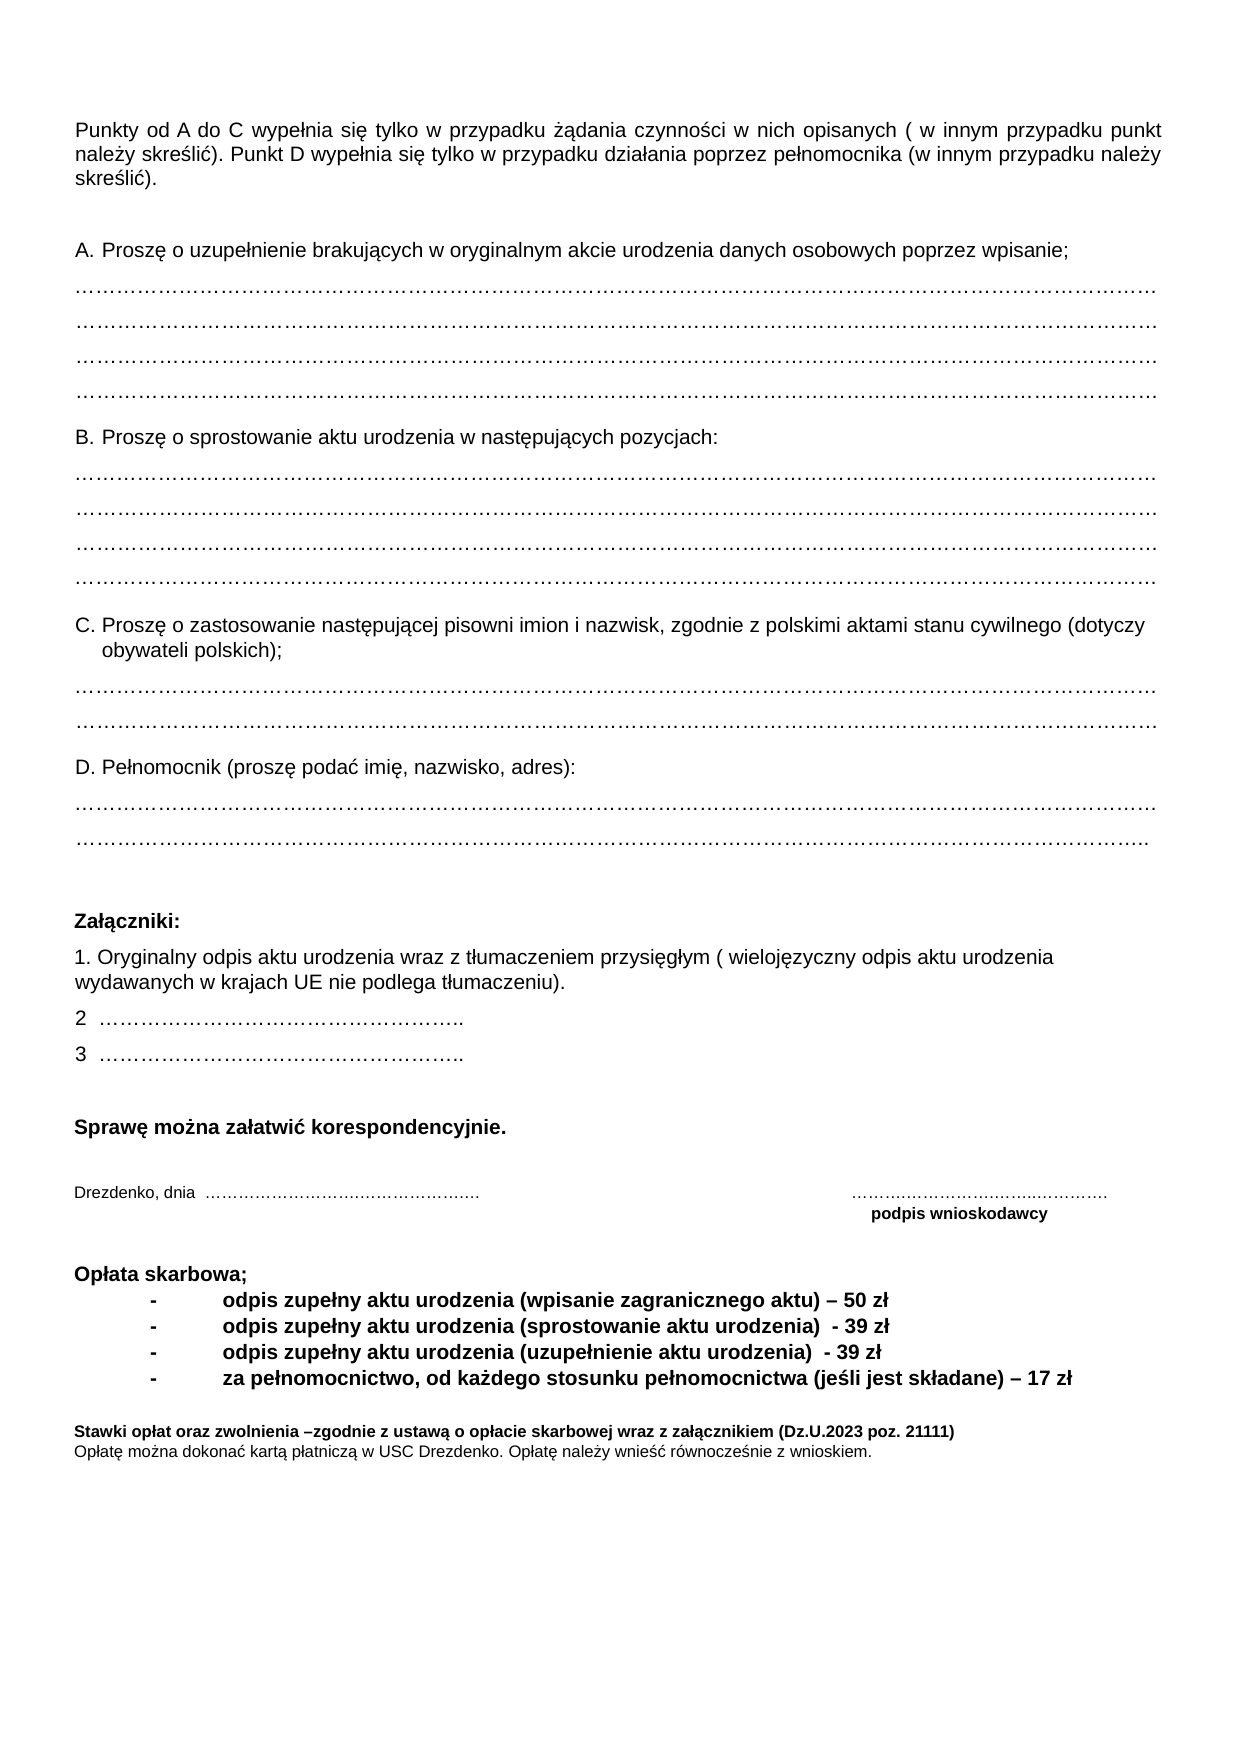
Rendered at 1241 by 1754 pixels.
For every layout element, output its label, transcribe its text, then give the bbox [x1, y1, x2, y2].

list odpis zupełny aktu urodzenia (wpisanie zagranicznego aktu) – 50 zł [75, 1288, 1163, 1312]
text Drezdenko, dnia ……………………….……………….… ……….…………….……..…………. [74, 1183, 1163, 1202]
text ………………………………………………………………………………………………………………………………………… ………………………………………………………………………………………………………………………………………… ………………………………………………………………………………………………………………………………………… ………………………………………………………………………………………………………………………………………… [74, 274, 1163, 402]
text ………………………………………………………………………………………………………………………………………… [74, 565, 1163, 589]
list Proszę o uzupełnienie brakujących w oryginalnym akcie urodzenia danych osobowych poprzez wpisanie; [75, 238, 1163, 262]
text 1. Oryginalny odpis aktu urodzenia wraz z tłumaczeniem przysięgłym ( wielojęzyczny odpis aktu urodzenia wydawanych w krajach UE nie podlega tłumaczeniu). [74, 945, 1163, 993]
text ………………………………………………………………………………………………………………………………………… ………………………………………………………………………………………………………………………………………… [74, 674, 1163, 733]
list odpis zupełny aktu urodzenia (sprostowanie aktu urodzenia) - 39 zł [75, 1314, 1163, 1338]
list …………………………………………….. [75, 1006, 1163, 1030]
text ………………………………………………………………………………………………………………………………………… ………………………………………………………………………………………………………………………………………… ………………………………………………………………………………………………………………………………………… [74, 461, 1163, 554]
text Opłatę można dokonać kartą płatniczą w USC Drezdenko. Opłatę należy wnieść równocześnie z wnioskiem. [74, 1441, 1163, 1461]
list …………………………………………….. [75, 1042, 1163, 1066]
list Proszę o zastosowanie następującej pisowni imion i nazwisk, zgodnie z polskimi aktami stanu cywilnego (dotyczy obywateli polskich); [75, 613, 1163, 662]
text podpis wnioskodawcy [74, 1204, 1054, 1223]
list Pełnomocnik (proszę podać imię, nazwisko, adres): [75, 755, 1163, 779]
text ………………………………………………………………………………………………………………………………………… ……………………………………………………………………………………………………………………………………….. [74, 791, 1163, 850]
text Stawki opłat oraz zwolnienia –zgodnie z ustawą o opłacie skarbowej wraz z załącznikiem (Dz.U.2023 poz. 21111) [74, 1422, 1054, 1441]
text Opłata skarbowa; [74, 1262, 1163, 1286]
list odpis zupełny aktu urodzenia (uzupełnienie aktu urodzenia) - 39 zł [75, 1339, 1163, 1363]
list Proszę o sprostowanie aktu urodzenia w następujących pozycjach: [75, 425, 1163, 449]
list za pełnomocnictwo, od każdego stosunku pełnomocnictwa (jeśli jest składane) – 17 zł [75, 1365, 1163, 1389]
text Załączniki: [74, 909, 1163, 933]
text Punkty od A do C wypełnia się tylko w przypadku żądania czynności w nich opisanych ( w innym przypadku punkt należy skreślić). Punkt D wypełnia się tylko w przypadku działania poprzez pełnomocnika (w innym przypadku należy skreślić). [75, 118, 1163, 189]
text Sprawę można załatwić korespondencyjnie. [74, 1114, 1163, 1138]
